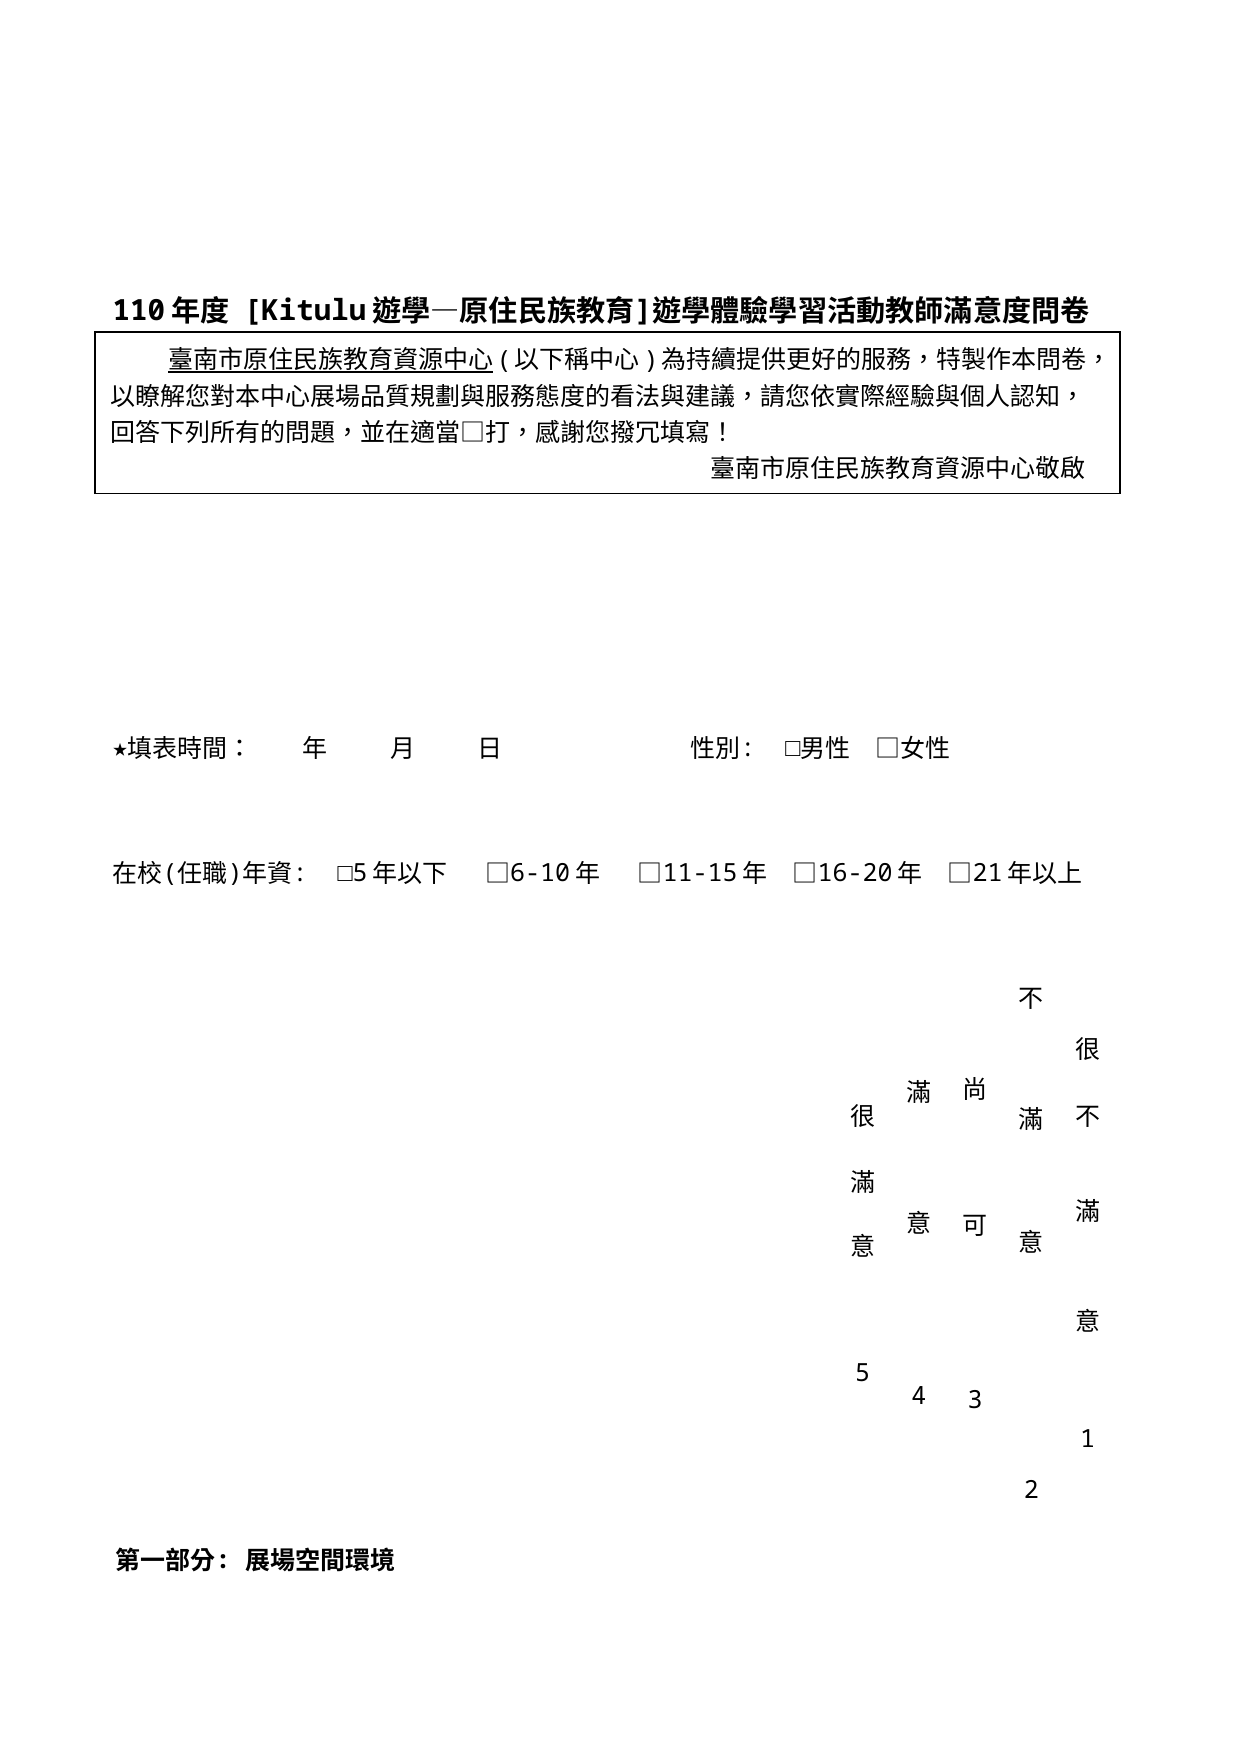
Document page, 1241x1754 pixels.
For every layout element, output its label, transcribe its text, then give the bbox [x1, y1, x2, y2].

table_cell [1059, 1510, 1115, 1580]
table_header 不 滿 意 2 [1003, 955, 1059, 1510]
table_cell [890, 1510, 947, 1580]
table_header 很 不 滿 意 1 [1059, 955, 1115, 1510]
text 在校(任職)年資: □5年以下 □6-10年 □11-15年 □16-20年 □21年以上 [112, 830, 1128, 892]
table_header 很 滿 意 5 [834, 955, 890, 1510]
table_cell [1003, 1510, 1059, 1580]
table_header [115, 955, 172, 1510]
table_header 尚 可 3 [947, 955, 1003, 1510]
table_cell 第一部分: 展場空間環境 [115, 1510, 834, 1580]
text 110年度 [Kitulu遊學—原住民族教育]遊學體驗學習活動教師滿意度問卷 [112, 267, 1128, 330]
table_cell [834, 1510, 890, 1580]
text ★填表時間： 年 月 日 性別: □男性 □女性 [112, 705, 1128, 767]
table_header 滿 意 4 [890, 955, 947, 1510]
table_cell [947, 1510, 1003, 1580]
table_header [172, 955, 834, 1510]
